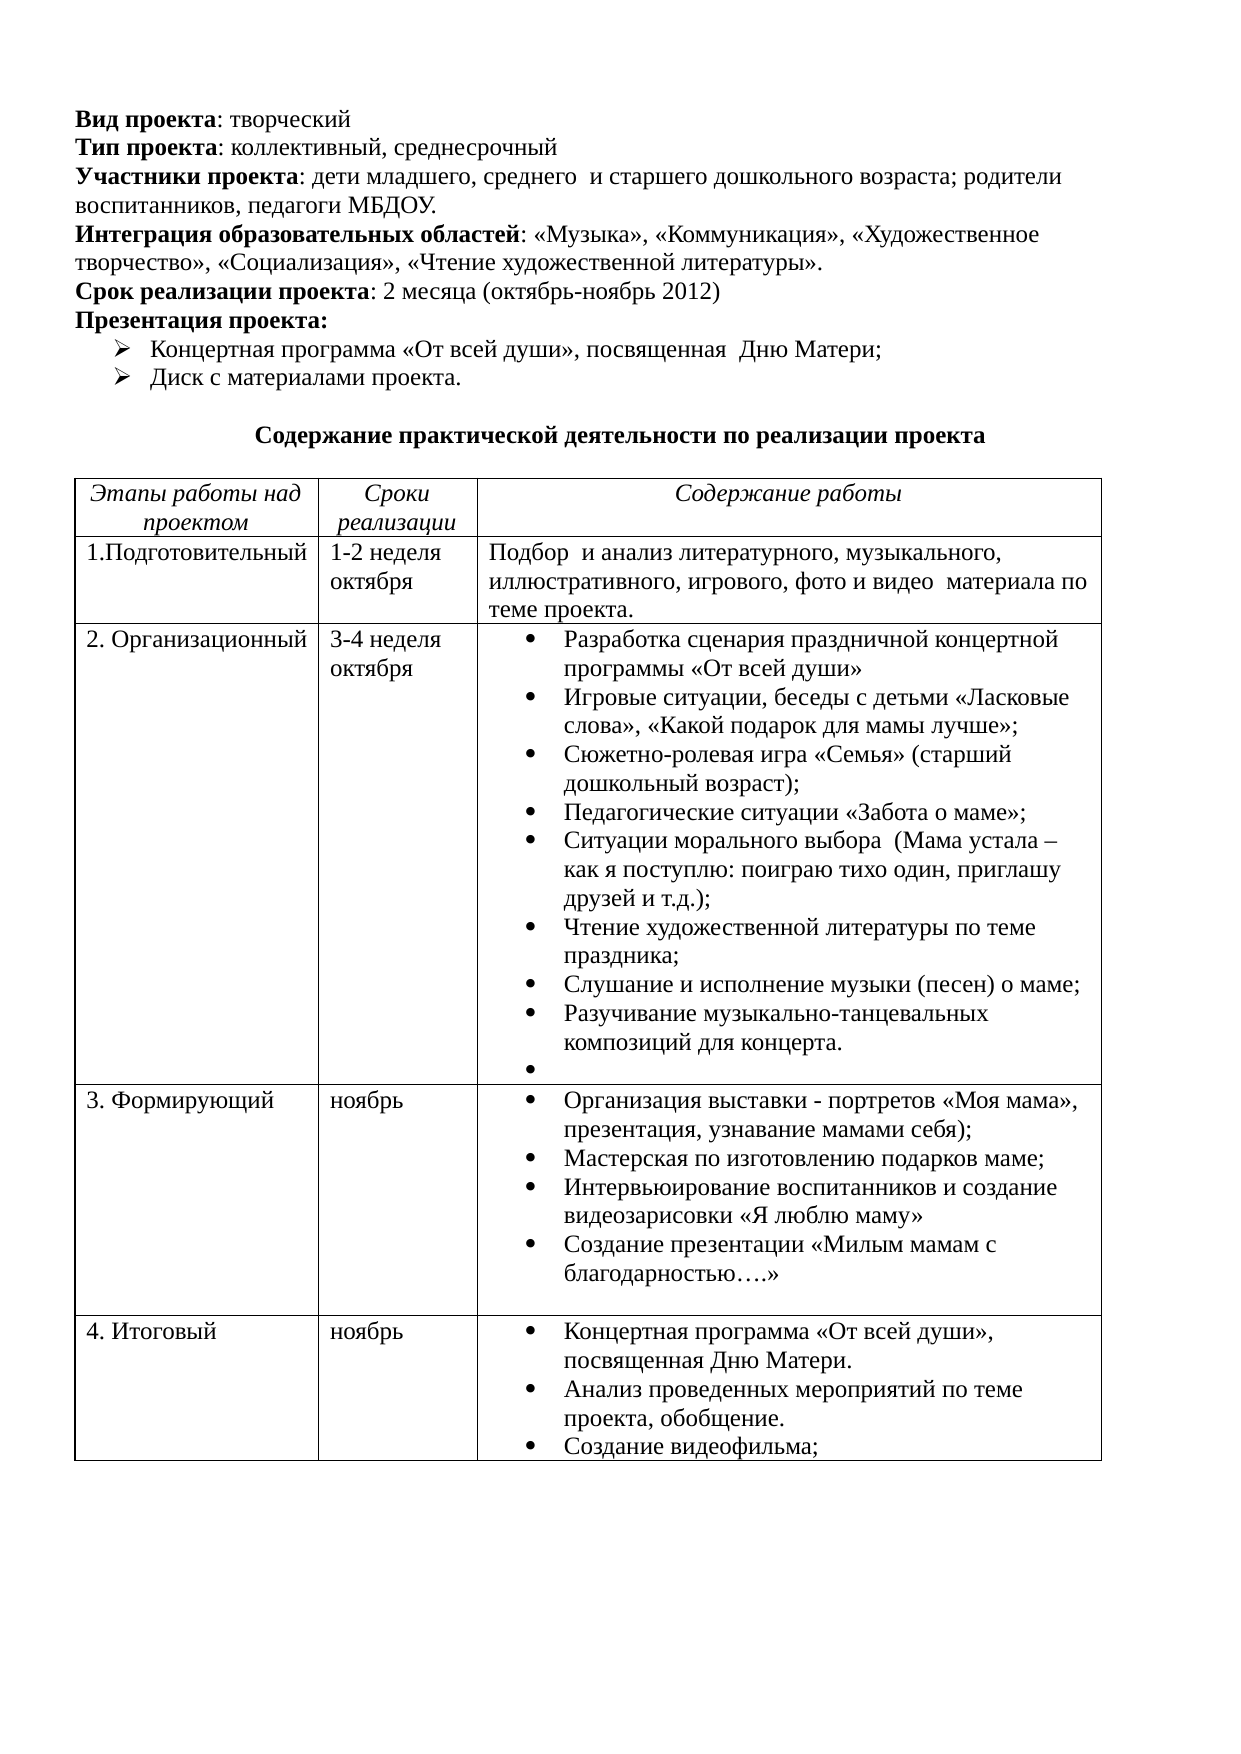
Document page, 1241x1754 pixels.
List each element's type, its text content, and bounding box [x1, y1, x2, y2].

table_cell Разработка сценария праздничной концертной программы «От всей души» Игровые ситуации, беседы с детьми «Ласковые слова», «Какой подарок для мамы лучше»; Сюжетно-ролевая игра «Семья» (старший дошкольный возраст); Педагогические ситуации «Забота о маме»; Ситуации морального выбора (Мама устала – как я поступлю: поиграю тихо один, приглашу друзей и т.д.); Чтение художественной литературы по теме праздника; Слушание и исполнение музыки (песен) о маме; Разучивание музыкально-танцевальных композиций для концерта. [478, 624, 1101, 1084]
table_header Содержание работы [478, 479, 1101, 536]
table_cell Подбор и анализ литературного, музыкального, иллюстративного, игрового, фото и видео материала по теме проекта. [478, 537, 1101, 623]
table_cell 3-4 неделя октября [319, 624, 477, 1084]
table_header Сроки реализации [319, 479, 477, 536]
table_cell 3. Формирующий [76, 1085, 318, 1315]
text Срок реализации проекта: 2 месяца (октябрь-ноябрь 2012) [75, 276, 1165, 305]
text Вид проекта: творческий [75, 104, 1165, 132]
table_cell 4. Итоговый [76, 1316, 318, 1460]
text Содержание практической деятельности по реализации проекта [75, 420, 1165, 449]
text Презентация проекта: [75, 305, 1165, 334]
text Участники проекта: дети младшего, среднего и старшего дошкольного возраста; родители воспитанников, педагоги МБДОУ. [75, 161, 1165, 219]
table_cell ноябрь [319, 1316, 477, 1460]
list Диск с материалами проекта. [112, 362, 1165, 391]
table_cell ноябрь [319, 1085, 477, 1315]
table_cell 1.Подготовительный [76, 537, 318, 623]
table_cell Концертная программа «От всей души», посвященная Дню Матери. Анализ проведенных мероприятий по теме проекта, обобщение. Создание видеофильма; [478, 1316, 1101, 1460]
table_header Этапы работы над проектом [76, 479, 318, 536]
table_cell Организация выставки - портретов «Моя мама», презентация, узнавание мамами себя); Мастерская по изготовлению подарков маме; Интервьюирование воспитанников и создание видеозарисовки «Я люблю маму» Создание презентации «Милым мамам с благодарностью….» [478, 1085, 1101, 1315]
table_cell 2. Организационный [76, 624, 318, 1084]
text Тип проекта: коллективный, среднесрочный [75, 132, 1165, 161]
text Интеграция образовательных областей: «Музыка», «Коммуникация», «Художественное творчество», «Социализация», «Чтение художественной литературы». [75, 219, 1165, 276]
table_cell 1-2 неделя октября [319, 537, 477, 623]
list Концертная программа «От всей души», посвященная Дню Матери; [112, 334, 1165, 362]
